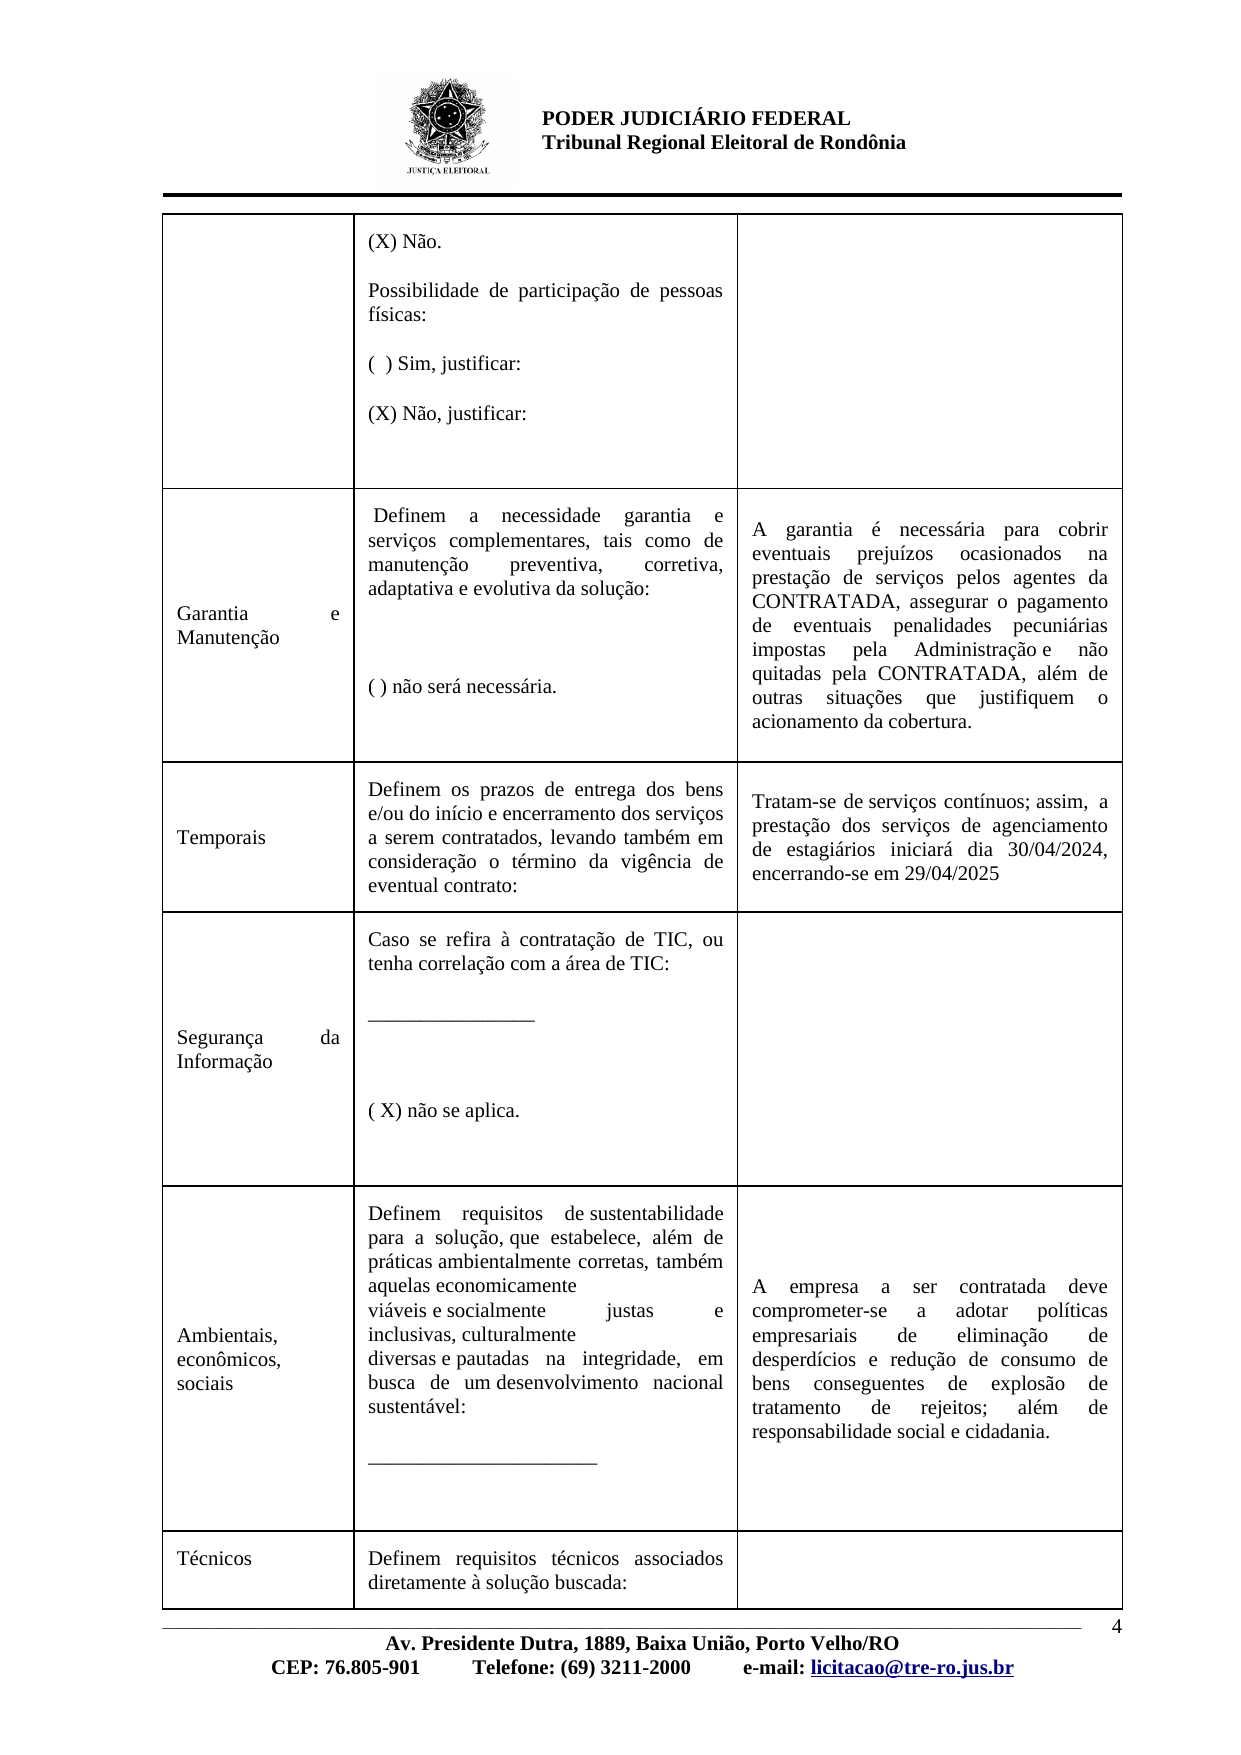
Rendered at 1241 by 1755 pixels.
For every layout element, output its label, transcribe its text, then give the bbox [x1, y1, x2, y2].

table_cell Temporais [163, 763, 353, 911]
table_cell Tratam-se de serviços contínuos; assim, a prestação dos serviços de agenciamento de estagiários iniciará dia 30/04/2024, encerrando-se em 29/04/2025 [738, 763, 1122, 911]
table_cell A empresa a ser contratada deve comprometer-se a adotar políticas empresariais de eliminação de desperdícios e redução de consumo de bens conseguentes de explosão de tratamento de rejeitos; além de responsabilidade social e cidadania. [738, 1187, 1122, 1530]
table_cell [163, 215, 353, 488]
table_cell Definem a necessidade garantia e serviços complementares, tais como de manutenção preventiva, corretiva, adaptativa e evolutiva da solução: ( ) não será necessária. [355, 489, 737, 761]
table_cell (X) Não. Possibilidade de participação de pessoas físicas: ( ) Sim, justificar: (X) Não, justificar: [355, 215, 737, 488]
table_cell [738, 1532, 1122, 1608]
table_cell Garantia e Manutenção [163, 489, 353, 761]
table_cell Técnicos [163, 1532, 353, 1608]
table_cell Ambientais, econômicos, sociais [163, 1187, 353, 1530]
table_cell Definem requisitos de sustentabilidade para a solução, que estabelece, além de práticas ambientalmente corretas, também aquelas economicamente viáveis e socialmente justas e inclusivas, culturalmente diversas e pautadas na integridade, em busca de um desenvolvimento nacional sustentável: ______________________ [355, 1187, 737, 1530]
table_cell Definem os prazos de entrega dos bens e/ou do início e encerramento dos serviços a serem contratados, levando também em consideração o término da vigência de eventual contrato: [355, 763, 737, 911]
table_cell Segurança da Informação [163, 913, 353, 1185]
table_cell Definem requisitos técnicos associados diretamente à solução buscada: [355, 1532, 737, 1608]
table_cell Caso se refira à contratação de TIC, ou tenha correlação com a área de TIC: ________________ ( X) não se aplica. [355, 913, 737, 1185]
table_cell [738, 913, 1122, 1185]
table_cell A garantia é necessária para cobrir eventuais prejuízos ocasionados na prestação de serviços pelos agentes da CONTRATADA, assegurar o pagamento de eventuais penalidades pecuniárias impostas pela Administração e não quitadas pela CONTRATADA, além de outras situações que justifiquem o acionamento da cobertura. [738, 489, 1122, 761]
table_cell [738, 215, 1122, 488]
